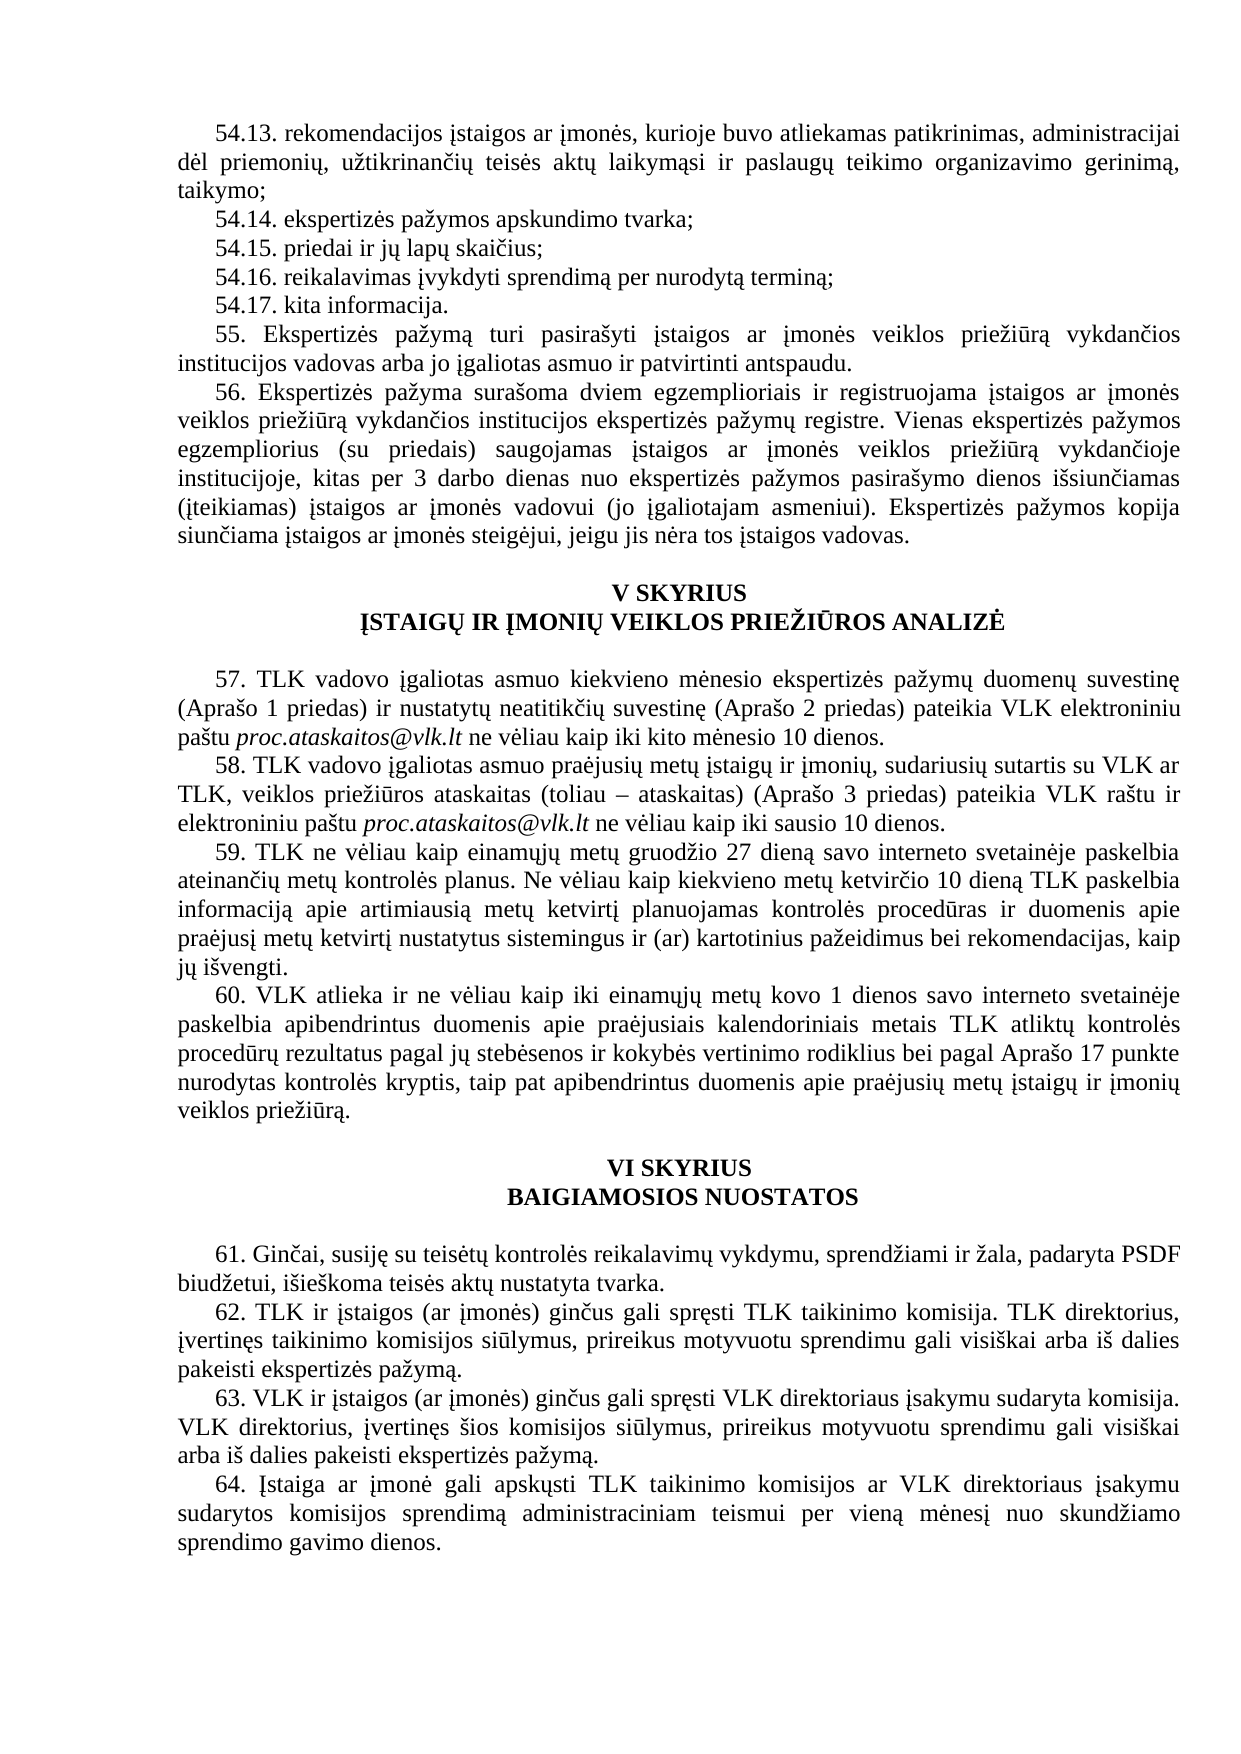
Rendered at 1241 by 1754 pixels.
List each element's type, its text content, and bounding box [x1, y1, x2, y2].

text V SKYRIUS [177, 578, 1181, 607]
text 62. TLK ir įstaigos (ar įmonės) ginčus gali spręsti TLK taikinimo komisija. TLK direktorius, įvertinęs taikinimo komisijos siūlymus, prireikus motyvuotu sprendimu gali visiškai arba iš dalies pakeisti ekspertizės pažymą. [177, 1297, 1181, 1383]
text 60. VLK atlieka ir ne vėliau kaip iki einamųjų metų kovo 1 dienos savo interneto svetainėje paskelbia apibendrintus duomenis apie praėjusiais kalendoriniais metais TLK atliktų kontrolės procedūrų rezultatus pagal jų stebėsenos ir kokybės vertinimo rodiklius bei pagal Aprašo 17 punkte nurodytas kontrolės kryptis, taip pat apibendrintus duomenis apie praėjusių metų įstaigų ir įmonių veiklos priežiūrą. [177, 981, 1181, 1124]
text 57. TLK vadovo įgaliotas asmuo kiekvieno mėnesio ekspertizės pažymų duomenų suvestinę (Aprašo 1 priedas) ir nustatytų neatitikčių suvestinę (Aprašo 2 priedas) pateikia VLK elektroniniu paštu proc.ataskaitos@vlk.lt ne vėliau kaip iki kito mėnesio 10 dienos. [177, 664, 1181, 751]
text 64. Įstaiga ar įmonė gali apskųsti TLK taikinimo komisijos ar VLK direktoriaus įsakymu sudarytos komisijos sprendimą administraciniam teismui per vieną mėnesį nuo skundžiamo sprendimo gavimo dienos. [177, 1469, 1181, 1556]
text 63. VLK ir įstaigos (ar įmonės) ginčus gali spręsti VLK direktoriaus įsakymu sudaryta komisija. VLK direktorius, įvertinęs šios komisijos siūlymus, prireikus motyvuotu sprendimu gali visiškai arba iš dalies pakeisti ekspertizės pažymą. [177, 1383, 1181, 1469]
text 58. TLK vadovo įgaliotas asmuo praėjusių metų įstaigų ir įmonių, sudariusių sutartis su VLK ar TLK, veiklos priežiūros ataskaitas (toliau – ataskaitas) (Aprašo 3 priedas) pateikia VLK raštu ir elektroniniu paštu proc.ataskaitos@vlk.lt ne vėliau kaip iki sausio 10 dienos. [177, 751, 1181, 837]
text 54.13. rekomendacijos įstaigos ar įmonės, kurioje buvo atliekamas patikrinimas, administracijai dėl priemonių, užtikrinančių teisės aktų laikymąsi ir paslaugų teikimo organizavimo gerinimą, taikymo; [177, 118, 1181, 204]
text VI SKYRIUS [177, 1153, 1181, 1182]
text 55. Ekspertizės pažymą turi pasirašyti įstaigos ar įmonės veiklos priežiūrą vykdančios institucijos vadovas arba jo įgaliotas asmuo ir patvirtinti antspaudu. [177, 319, 1181, 377]
text 54.15. priedai ir jų lapų skaičius; [177, 233, 1181, 262]
text 54.14. ekspertizės pažymos apskundimo tvarka; [177, 204, 1181, 233]
text 56. Ekspertizės pažyma surašoma dviem egzemplioriais ir registruojama įstaigos ar įmonės veiklos priežiūrą vykdančios institucijos ekspertizės pažymų registre. Vienas ekspertizės pažymos egzempliorius (su priedais) saugojamas įstaigos ar įmonės veiklos priežiūrą vykdančioje institucijoje, kitas per 3 darbo dienas nuo ekspertizės pažymos pasirašymo dienos išsiunčiamas (įteikiamas) įstaigos ar įmonės vadovui (jo įgaliotajam asmeniui). Ekspertizės pažymos kopija siunčiama įstaigos ar įmonės steigėjui, jeigu jis nėra tos įstaigos vadovas. [177, 377, 1181, 549]
text 61. Ginčai, susiję su teisėtų kontrolės reikalavimų vykdymu, sprendžiami ir žala, padaryta PSDF biudžetui, išieškoma teisės aktų nustatyta tvarka. [177, 1239, 1181, 1297]
text ĮSTAIGŲ IR ĮMONIŲ VEIKLOS PRIEŽIŪROS ANALIZĖ [177, 607, 1181, 636]
text 54.17. kita informacija. [177, 291, 1181, 319]
text 54.16. reikalavimas įvykdyti sprendimą per nurodytą terminą; [177, 262, 1181, 291]
text 59. TLK ne vėliau kaip einamųjų metų gruodžio 27 dieną savo interneto svetainėje paskelbia ateinančių metų kontrolės planus. Ne vėliau kaip kiekvieno metų ketvirčio 10 dieną TLK paskelbia informaciją apie artimiausią metų ketvirtį planuojamas kontrolės procedūras ir duomenis apie praėjusį metų ketvirtį nustatytus sistemingus ir (ar) kartotinius pažeidimus bei rekomendacijas, kaip jų išvengti. [177, 837, 1181, 981]
text BAIGIAMOSIOS NUOSTATOS [177, 1182, 1181, 1211]
